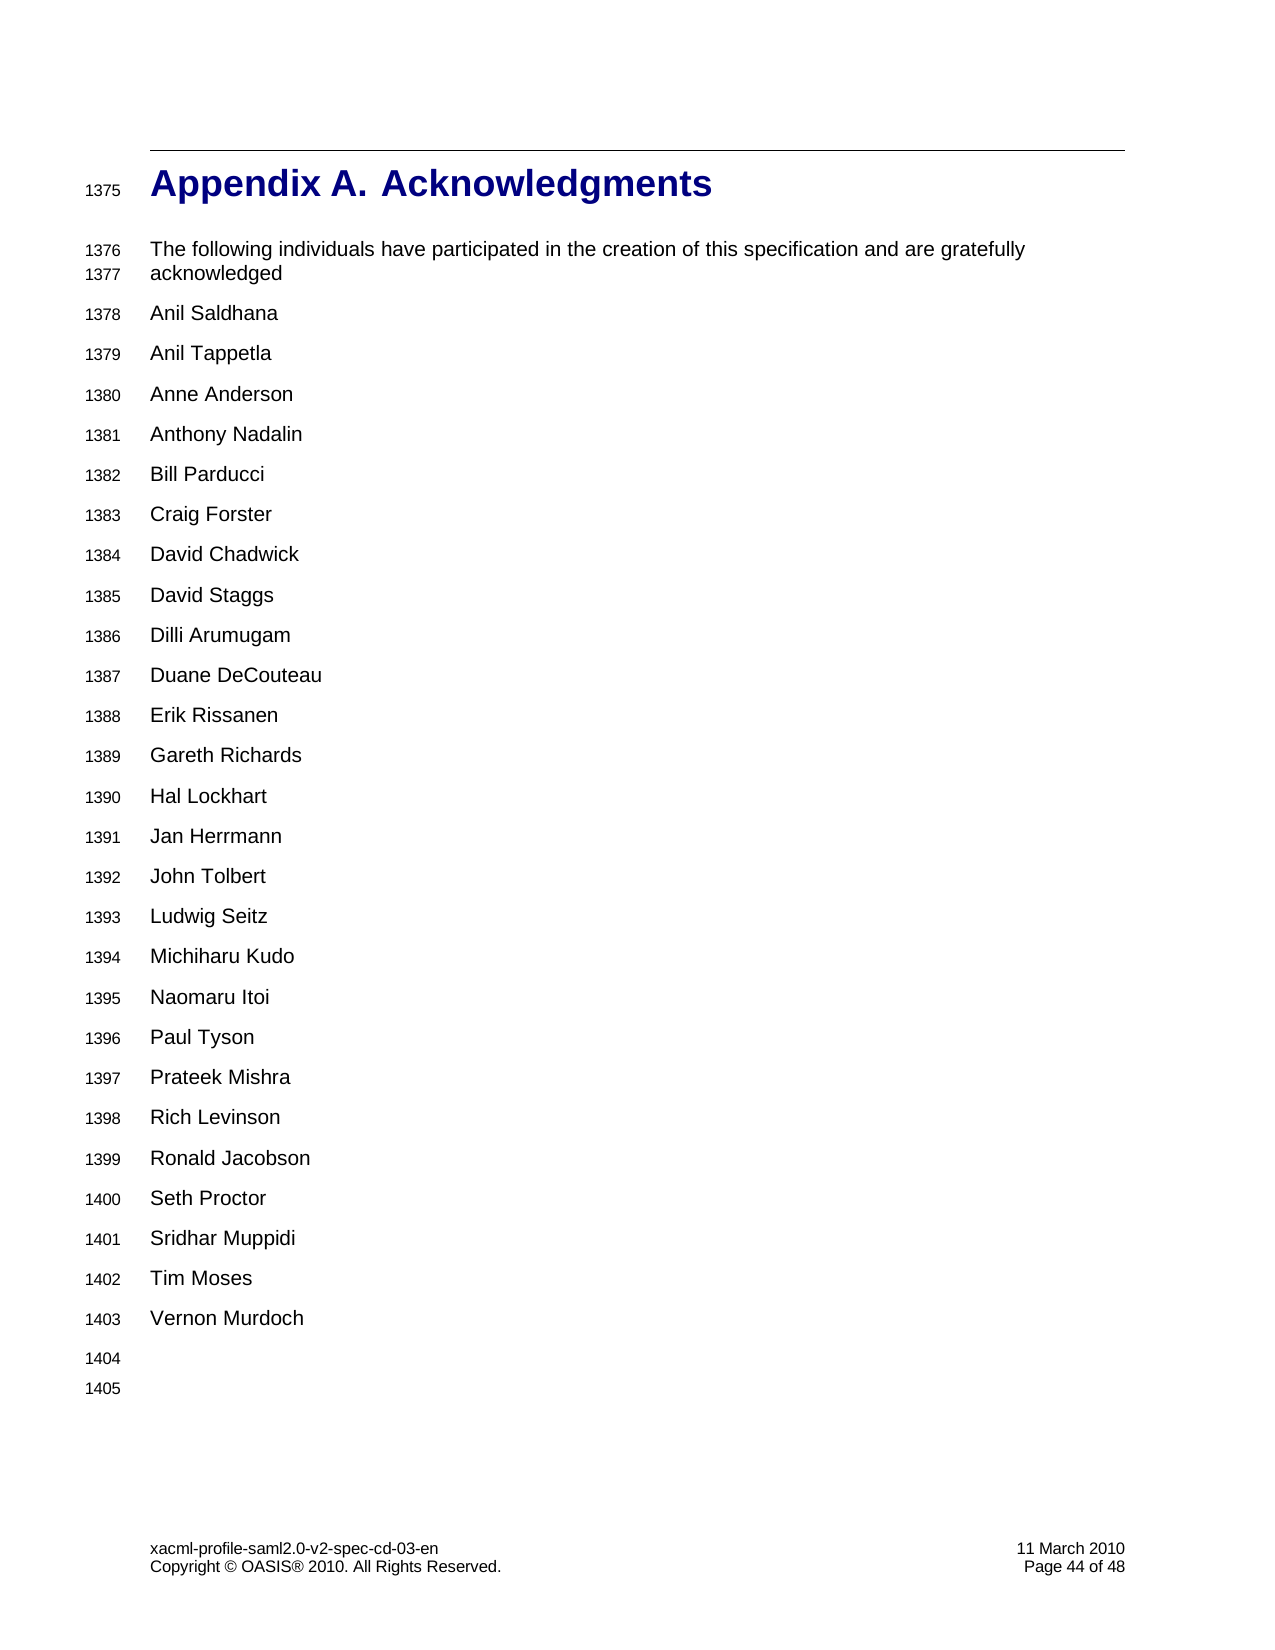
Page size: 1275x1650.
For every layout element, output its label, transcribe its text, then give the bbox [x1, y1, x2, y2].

text David Staggs [150, 583, 1125, 607]
text Craig Forster [150, 503, 1125, 526]
text Sridhar Muppidi [150, 1226, 1125, 1250]
text Anil Tappetla [150, 342, 1125, 365]
text Dilli Arumugam [150, 623, 1125, 647]
text Seth Proctor [150, 1186, 1125, 1210]
text Anne Anderson [150, 382, 1125, 406]
text Hal Lockhart [150, 784, 1125, 808]
text Jan Herrmann [150, 824, 1125, 848]
text Prateek Mishra [150, 1066, 1125, 1089]
text Erik Rissanen [150, 704, 1125, 727]
text Anthony Nadalin [150, 422, 1125, 446]
text Ludwig Seitz [150, 905, 1125, 928]
text John Tolbert [150, 864, 1125, 888]
text Gareth Richards [150, 744, 1125, 767]
text Duane DeCouteau [150, 663, 1125, 687]
subtitle Acknowledgments [150, 151, 1125, 204]
text Michiharu Kudo [150, 945, 1125, 968]
text David Chadwick [150, 543, 1125, 566]
text Naomaru Itoi [150, 985, 1125, 1009]
text Rich Levinson [150, 1106, 1125, 1129]
text Vernon Murdoch [150, 1307, 1125, 1330]
text Bill Parducci [150, 462, 1125, 486]
text Paul Tyson [150, 1025, 1125, 1049]
text The following individuals have participated in the creation of this specification and are gratefully acknowledged [150, 238, 1125, 285]
text Ronald Jacobson [150, 1146, 1125, 1169]
text Anil Saldhana [150, 302, 1125, 325]
text Tim Moses [150, 1267, 1125, 1290]
